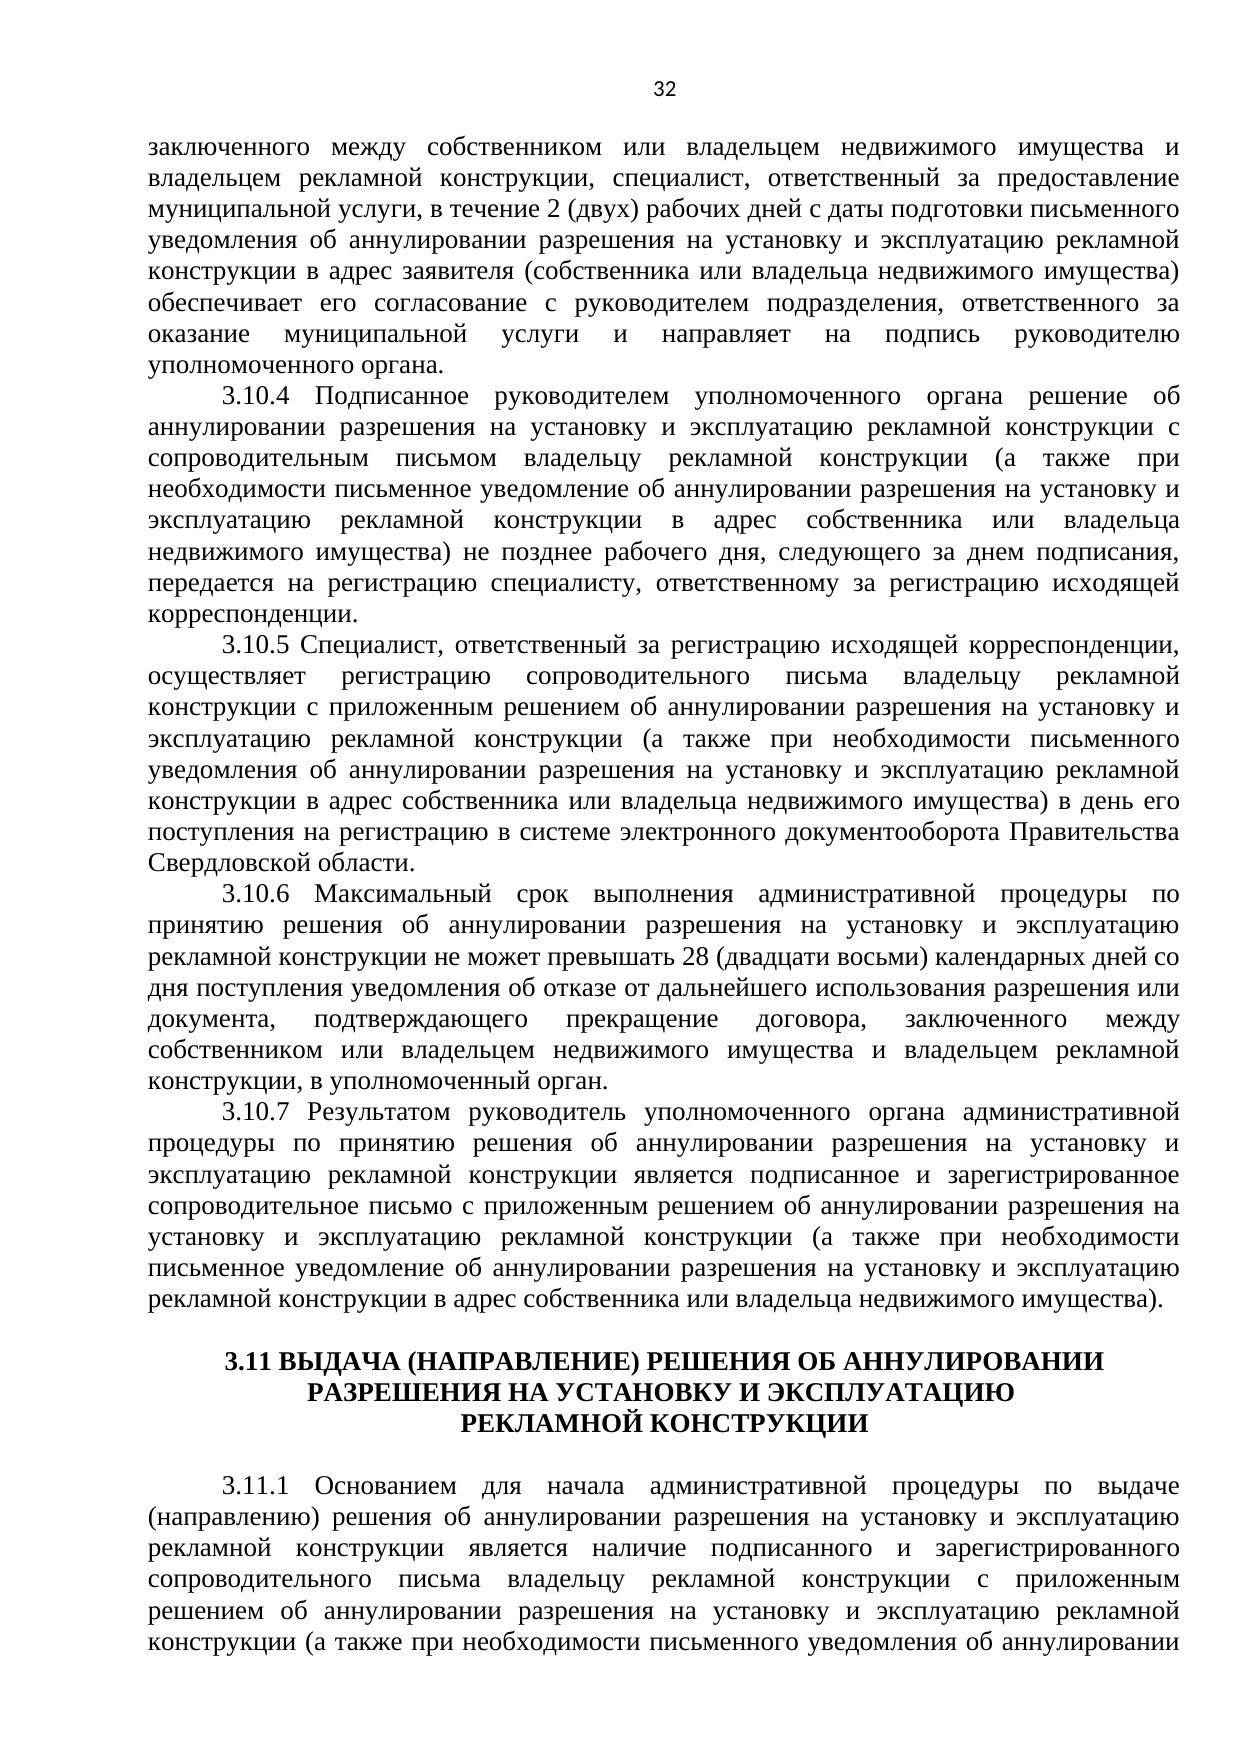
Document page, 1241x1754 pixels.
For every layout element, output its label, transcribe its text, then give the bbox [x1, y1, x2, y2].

title РЕКЛАМНОЙ КОНСТРУКЦИИ [148, 1407, 1181, 1438]
text 3.10.4 Подписанное руководителем уполномоченного органа решение об аннулировании разрешения на установку и эксплуатацию рекламной конструкции с сопроводительным письмом владельцу рекламной конструкции (а также при необходимости письменное уведомление об аннулировании разрешения на установку и эксплуатацию рекламной конструкции в адрес собственника или владельца недвижимого имущества) не позднее рабочего дня, следующего за днем подписания, передается на регистрацию специалисту, ответственному за регистрацию исходящей корреспонденции. [148, 379, 1181, 628]
text 3.11.1 Основанием для начала административной процедуры по выдаче (направлению) решения об аннулировании разрешения на установку и эксплуатацию рекламной конструкции является наличие подписанного и зарегистрированного сопроводительного письма владельцу рекламной конструкции с приложенным решением об аннулировании разрешения на установку и эксплуатацию рекламной конструкции (а также при необходимости письменного уведомления об аннулировании [148, 1469, 1181, 1656]
text 3.10.5 Специалист, ответственный за регистрацию исходящей корреспонденции, осуществляет регистрацию сопроводительного письма владельцу рекламной конструкции с приложенным решением об аннулировании разрешения на установку и эксплуатацию рекламной конструкции (а также при необходимости письменного уведомления об аннулировании разрешения на установку и эксплуатацию рекламной конструкции в адрес собственника или владельца недвижимого имущества) в день его поступления на регистрацию в системе электронного документооборота Правительства Свердловской области. [148, 628, 1181, 877]
title 3.11 ВЫДАЧА (НАПРАВЛЕНИЕ) РЕШЕНИЯ ОБ АННУЛИРОВАНИИ РАЗРЕШЕНИЯ НА УСТАНОВКУ И ЭКСПЛУАТАЦИЮ [148, 1344, 1181, 1407]
text 3.10.6 Максимальный срок выполнения административной процедуры по принятию решения об аннулировании разрешения на установку и эксплуатацию рекламной конструкции не может превышать 28 (двадцати восьми) календарных дней со дня поступления уведомления об отказе от дальнейшего использования разрешения или документа, подтверждающего прекращение договора, заключенного между собственником или владельцем недвижимого имущества и владельцем рекламной конструкции, в уполномоченный орган. [148, 877, 1181, 1095]
text 3.10.7 Результатом руководитель уполномоченного органа административной процедуры по принятию решения об аннулировании разрешения на установку и эксплуатацию рекламной конструкции является подписанное и зарегистрированное сопроводительное письмо с приложенным решением об аннулировании разрешения на установку и эксплуатацию рекламной конструкции (а также при необходимости письменное уведомление об аннулировании разрешения на установку и эксплуатацию рекламной конструкции в адрес собственника или владельца недвижимого имущества). [148, 1095, 1181, 1313]
text заключенного между собственником или владельцем недвижимого имущества и владельцем рекламной конструкции, специалист, ответственный за предоставление муниципальной услуги, в течение 2 (двух) рабочих дней с даты подготовки письменного уведомления об аннулировании разрешения на установку и эксплуатацию рекламной конструкции в адрес заявителя (собственника или владельца недвижимого имущества) обеспечивает его согласование с руководителем подразделения, ответственного за оказание муниципальной услуги и направляет на подпись руководителю уполномоченного органа. [148, 130, 1181, 379]
